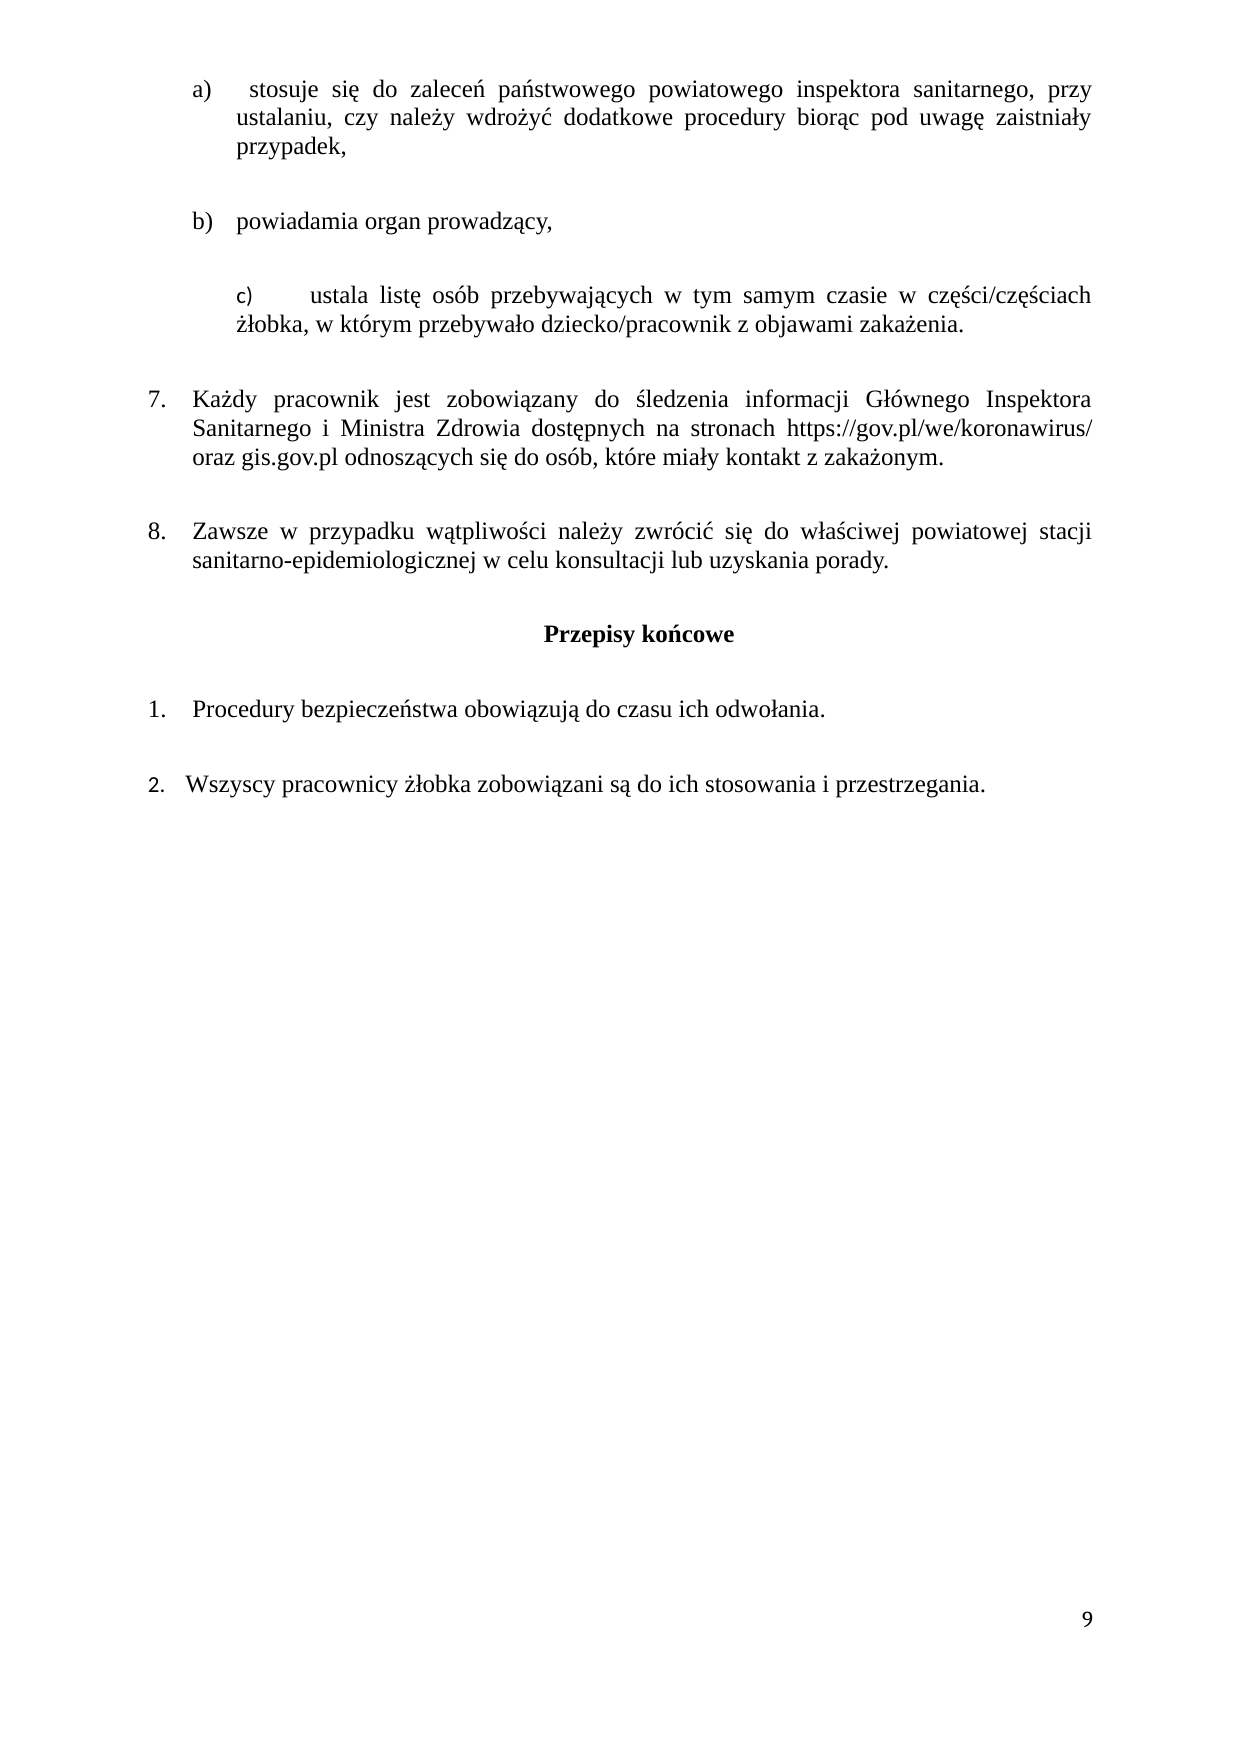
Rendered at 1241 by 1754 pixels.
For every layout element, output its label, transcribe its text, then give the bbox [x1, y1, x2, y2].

list Wszyscy pracownicy żłobka zobowiązani są do ich stosowania i przestrzegania. [148, 769, 1093, 798]
list 7. Każdy pracownik jest zobowiązany do śledzenia informacji Głównego Inspektora Sanitarnego i Ministra Zdrowia dostępnych na stronach https://gov.pl/we/koronawirus/ oraz gis.gov.pl odnoszących się do osób, które miały kontakt z zakażonym. [148, 384, 1093, 470]
list Procedury bezpieczeństwa obowiązują do czasu ich odwołania. [148, 694, 1093, 723]
list ustala listę osób przebywających w tym samym czasie w części/częściach żłobka, w którym przebywało dziecko/pracownik z objawami zakażenia. [236, 280, 1093, 338]
list Przepisy końcowe [185, 619, 1093, 648]
list powiadamia organ prowadzący, [192, 206, 1093, 234]
list stosuje się do zaleceń państwowego powiatowego inspektora sanitarnego, przy ustalaniu, czy należy wdrożyć dodatkowe procedury biorąc pod uwagę zaistniały przypadek, [192, 74, 1093, 160]
text 8. Zawsze w przypadku wątpliwości należy zwrócić się do właściwej powiatowej stacji sanitarno-epidemiologicznej w celu konsultacji lub uzyskania porady. [148, 516, 1093, 574]
